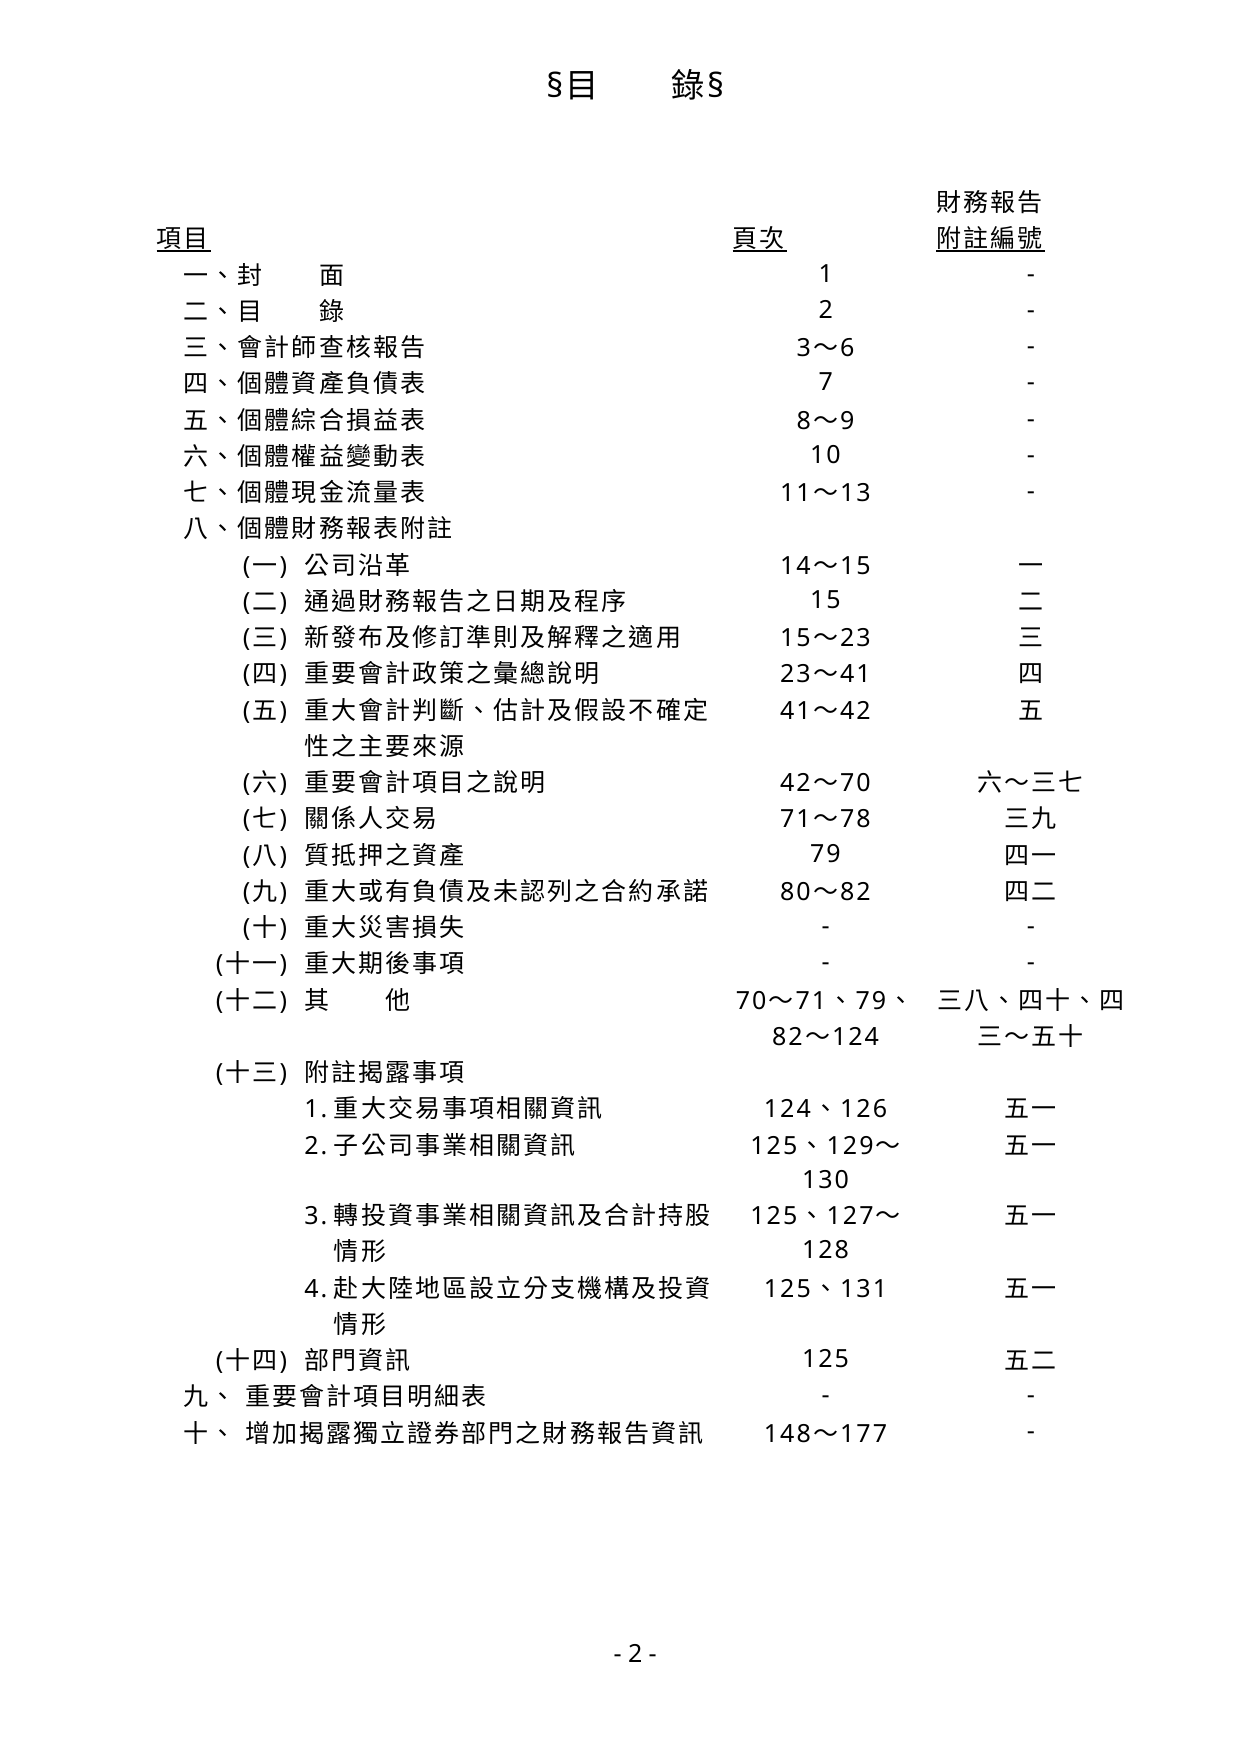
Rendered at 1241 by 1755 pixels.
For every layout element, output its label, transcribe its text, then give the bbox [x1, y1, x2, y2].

table_cell 41～42 [724, 690, 927, 763]
table_cell - [927, 436, 1134, 473]
table_cell [927, 509, 1134, 545]
table_cell 124、126 [724, 1089, 927, 1125]
table_cell - [927, 328, 1134, 364]
table_cell (十二) 其 他 [148, 980, 723, 1053]
table_cell 四 [927, 654, 1134, 690]
table_cell 五一 [927, 1089, 1134, 1125]
table_cell 71～78 [724, 799, 927, 835]
text §目 錄§ [148, 59, 1122, 107]
table_cell [927, 1053, 1134, 1089]
table_cell 三九 [927, 799, 1134, 835]
table_cell 五一 [927, 1196, 1134, 1268]
table_cell (六) 重要會計項目之說明 [148, 763, 723, 799]
table_cell - [927, 944, 1134, 980]
table_cell 10 [724, 436, 927, 473]
table_cell 79 [724, 835, 927, 871]
table_cell 二 [927, 581, 1134, 618]
table_header 項目 [148, 183, 723, 255]
table_cell 148～177 [724, 1413, 927, 1449]
table_cell 15～23 [724, 618, 927, 654]
table_cell (八) 質抵押之資產 [148, 835, 723, 871]
table_cell 4. 赴大陸地區設立分支機構及投資情形 [148, 1268, 723, 1341]
table_cell 五二 [927, 1341, 1134, 1377]
table_cell 125、127～128 [724, 1196, 927, 1268]
table_cell 四一 [927, 835, 1134, 871]
table_cell - [927, 364, 1134, 400]
table_cell - [724, 944, 927, 980]
table_cell (四) 重要會計政策之彙總說明 [148, 654, 723, 690]
table_cell - [927, 255, 1134, 291]
table_cell (九) 重大或有負債及未認列之合約承諾 [148, 871, 723, 908]
table_cell 五 [927, 690, 1134, 763]
table_cell 42～70 [724, 763, 927, 799]
table_cell 七、個體現金流量表 [148, 473, 723, 509]
table_cell 五一 [927, 1268, 1134, 1341]
table_cell 14～15 [724, 545, 927, 581]
table_cell - [927, 908, 1134, 944]
table_header 頁次 [724, 183, 927, 255]
table_cell 五一 [927, 1125, 1134, 1196]
table_cell - [927, 291, 1134, 328]
table_cell 70～71、79、 82～124 [724, 980, 927, 1053]
table_cell 2 [724, 291, 927, 328]
table_cell 五、個體綜合損益表 [148, 400, 723, 436]
table_cell 三 [927, 618, 1134, 654]
table_cell 7 [724, 364, 927, 400]
table_cell - [927, 400, 1134, 436]
table_cell 3～6 [724, 328, 927, 364]
table_cell 八、個體財務報表附註 [148, 509, 723, 545]
table_cell 三八、四十、四三～五十 [927, 980, 1134, 1053]
table_cell 1. 重大交易事項相關資訊 [148, 1089, 723, 1125]
table_cell (二) 通過財務報告之日期及程序 [148, 581, 723, 618]
table_cell 15 [724, 581, 927, 618]
table_cell (十三) 附註揭露事項 [148, 1053, 723, 1089]
table_cell 一 [927, 545, 1134, 581]
table_cell 1 [724, 255, 927, 291]
table_cell (七) 關係人交易 [148, 799, 723, 835]
table_cell 六、個體權益變動表 [148, 436, 723, 473]
table_cell - [927, 1377, 1134, 1413]
table_cell (五) 重大會計判斷、估計及假設不確定性之主要來源 [148, 690, 723, 763]
table_cell 二、目 錄 [148, 291, 723, 328]
table_cell 2. 子公司事業相關資訊 [148, 1125, 723, 1196]
table_cell (十一) 重大期後事項 [148, 944, 723, 980]
table_cell (十四) 部門資訊 [148, 1341, 723, 1377]
table_cell (三) 新發布及修訂準則及解釋之適用 [148, 618, 723, 654]
table_cell 十、 增加揭露獨立證券部門之財務報告資訊 [148, 1413, 723, 1449]
table_cell 80～82 [724, 871, 927, 908]
table_cell 23～41 [724, 654, 927, 690]
table_cell 四二 [927, 871, 1134, 908]
table_cell 125 [724, 1341, 927, 1377]
table_cell 一、封 面 [148, 255, 723, 291]
table_cell 三、會計師查核報告 [148, 328, 723, 364]
table_cell (十) 重大災害損失 [148, 908, 723, 944]
table_cell 九、 重要會計項目明細表 [148, 1377, 723, 1413]
table_cell - [927, 473, 1134, 509]
table_cell 3. 轉投資事業相關資訊及合計持股情形 [148, 1196, 723, 1268]
table_cell [724, 509, 927, 545]
table_cell 125、131 [724, 1268, 927, 1341]
table_cell 8～9 [724, 400, 927, 436]
table_cell 四、個體資產負債表 [148, 364, 723, 400]
table_cell - [927, 1413, 1134, 1449]
table_header 財務報告 附註編號 [927, 183, 1134, 255]
table_cell 六～三七 [927, 763, 1134, 799]
table_cell [724, 1053, 927, 1089]
table_cell - [724, 908, 927, 944]
table_cell (一) 公司沿革 [148, 545, 723, 581]
table_cell - [724, 1377, 927, 1413]
table_cell 125、129～130 [724, 1125, 927, 1196]
table_cell 11～13 [724, 473, 927, 509]
